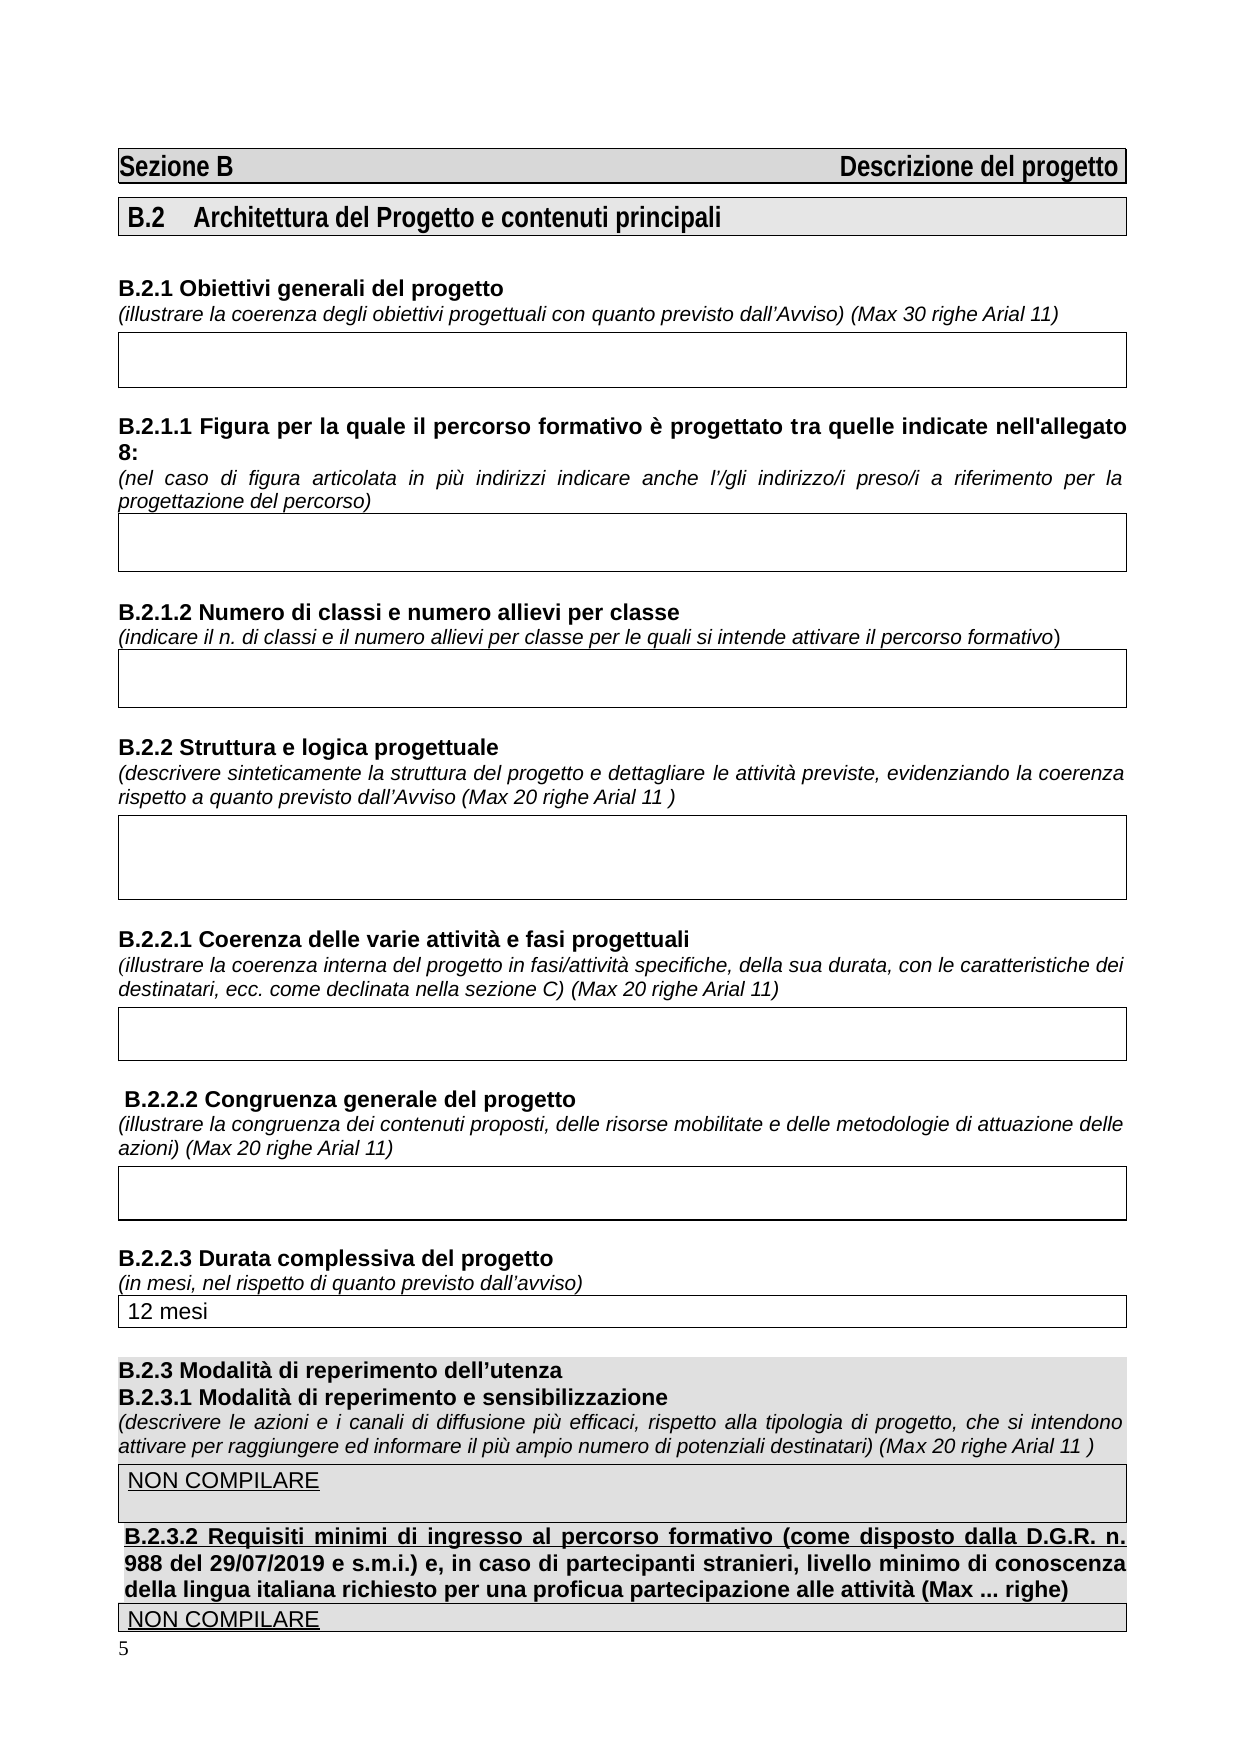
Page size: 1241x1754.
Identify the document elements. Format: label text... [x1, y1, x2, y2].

subtitle B.2.3 Modalità di reperimento dell’utenza [118, 1357, 1127, 1384]
subtitle B.2.2.1 Coerenza delle varie attività e fasi progettuali [118, 926, 1127, 953]
text NON COMPILARE [119, 1604, 1126, 1631]
subtitle B.2.3.2 Requisiti minimi di ingresso al percorso formativo (come disposto dalla D.G.R. n. [124, 1523, 1127, 1546]
text (descrivere sinteticamente la struttura del progetto e dettagliare le attività previste, evidenziando la coerenza rispetto a quanto previsto dall’Avviso (Max 20 righe Arial 11 ) [118, 761, 1127, 808]
text B.2.1.2 Numero di classi e numero allievi per classe [118, 598, 1127, 625]
text (illustrare la congruenza dei contenuti proposti, delle risorse mobilitate e delle metodologie di attuazione delle azioni) (Max 20 righe Arial 11) [118, 1112, 1127, 1160]
text B.2.1.1 Figura per la quale il percorso formativo è progettato tra quelle indicate nell'allegato 8: [118, 413, 1127, 465]
subtitle B.2.3.1 Modalità di reperimento e sensibilizzazione [118, 1384, 1127, 1410]
text B.2 Architettura del Progetto e contenuti principali [119, 198, 1126, 235]
text NON COMPILARE [119, 1465, 1126, 1491]
text B.2.2 Struttura e logica progettuale [118, 734, 1127, 761]
text 12 mesi [119, 1296, 1126, 1327]
text B.2.2.3 Durata complessiva del progetto [118, 1245, 1127, 1271]
text (descrivere le azioni e i canali di diffusione più efficaci, rispetto alla tipologia di progetto, che si intendono attivare per raggiungere ed informare il più ampio numero di potenziali destinatari) (Max 20 righe Arial 11 ) [118, 1410, 1127, 1458]
subtitle B.2.2.2 Congruenza generale del progetto [124, 1086, 1127, 1112]
text (indicare il n. di classi e il numero allievi per classe per le quali si intende attivare il percorso formativo) [118, 625, 1127, 649]
subtitle 988 del 29/07/2019 e s.m.i.) e, in caso di partecipanti stranieri, livello minimo di conoscenza della lingua italiana richiesto per una proficua partecipazione alle attività (Max ... righe) [124, 1547, 1127, 1602]
text (illustrare la coerenza interna del progetto in fasi/attività specifiche, della sua durata, con le caratteristiche dei destinatari, ecc. come declinata nella sezione C) (Max 20 righe Arial 11) [118, 953, 1127, 1001]
text (in mesi, nel rispetto di quanto previsto dall’avviso) [118, 1271, 1127, 1295]
text (illustrare la coerenza degli obiettivi progettuali con quanto previsto dall’Avviso) (Max 30 righe Arial 11) [118, 302, 1127, 326]
text Sezione B Descrizione del progetto [119, 149, 1125, 182]
text B.2.1 Obiettivi generali del progetto [118, 275, 1127, 302]
text (nel caso di figura articolata in più indirizzi indicare anche l’/gli indirizzo/i preso/i a riferimento per la progettazione del percorso) [118, 465, 1127, 513]
